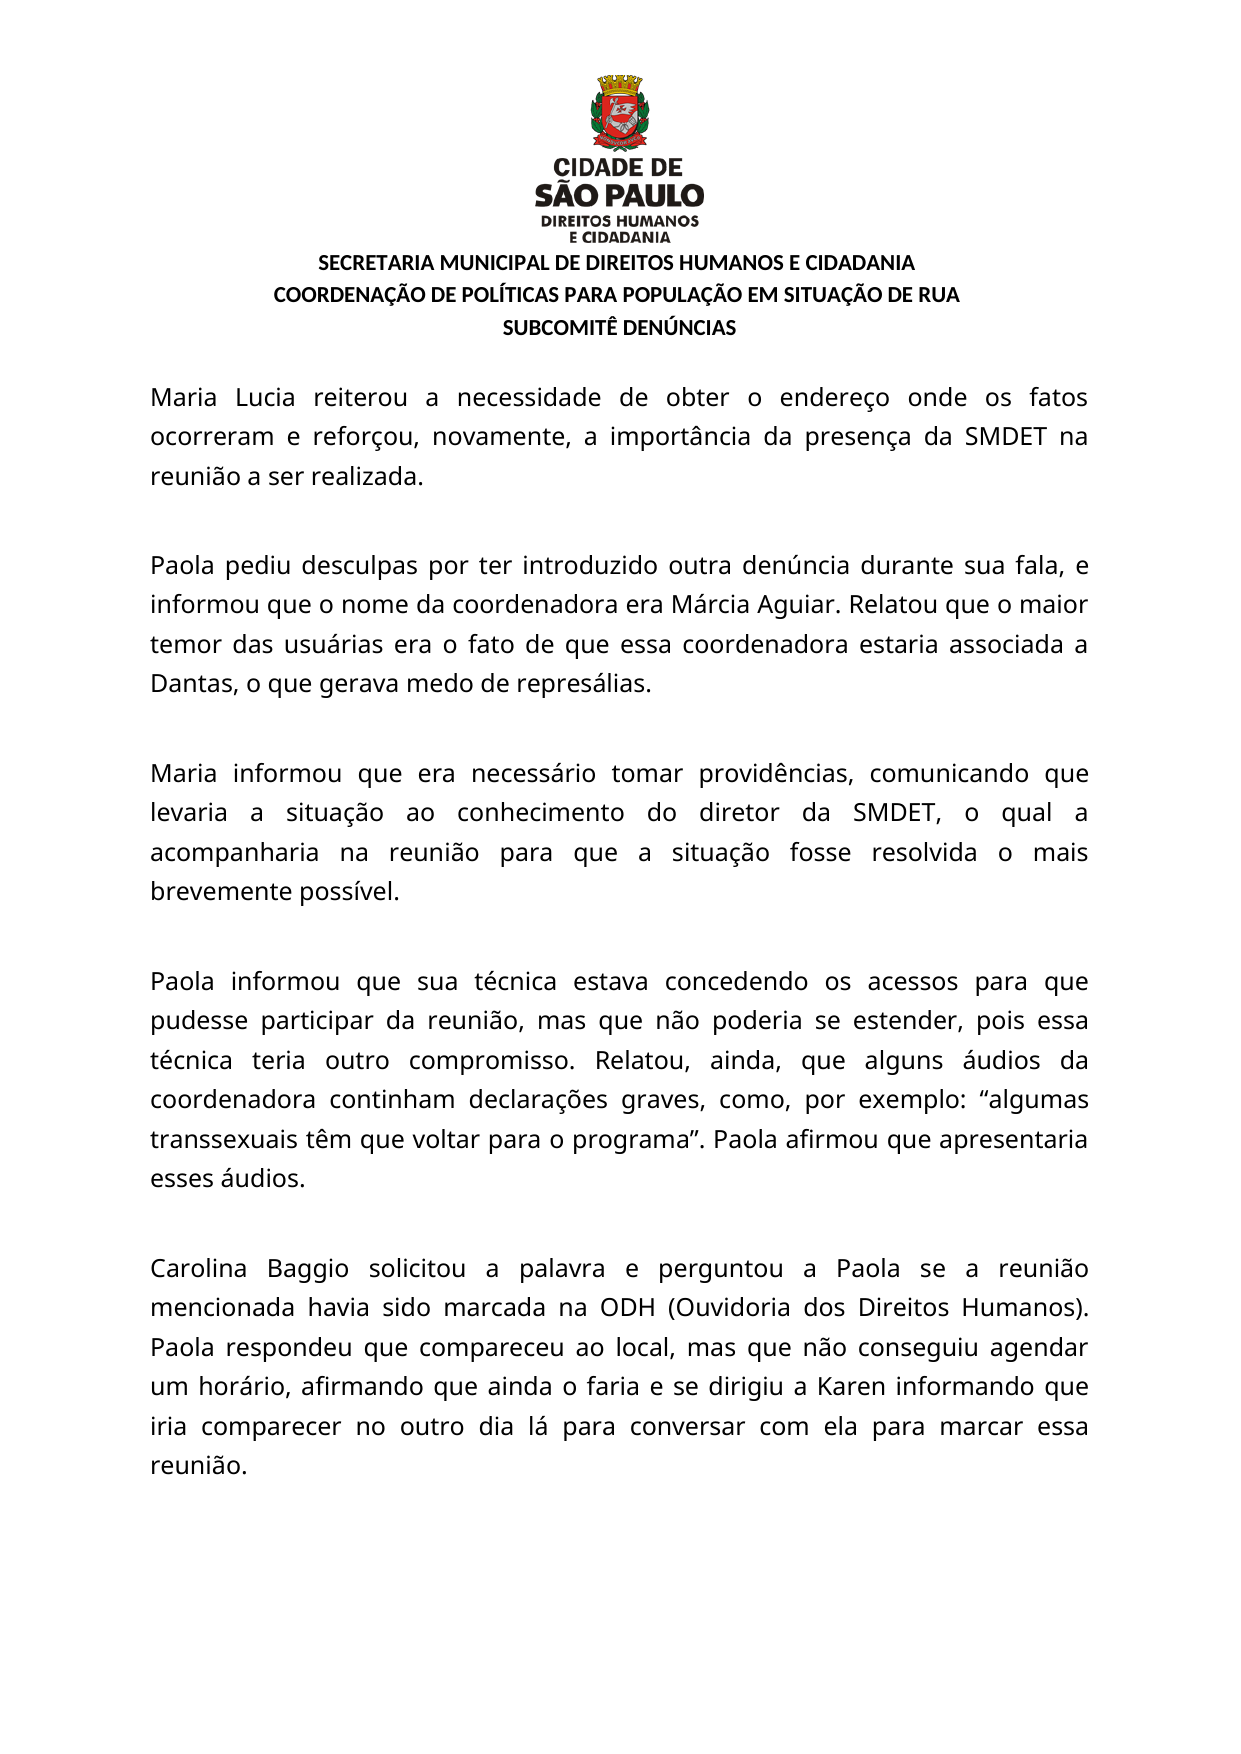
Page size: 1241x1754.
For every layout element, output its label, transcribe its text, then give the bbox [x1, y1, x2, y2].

text Maria informou que era necessário tomar providências, comunicando que levaria a situação ao conhecimento do diretor da SMDET, o qual a acompanharia na reunião para que a situação fosse resolvida o mais brevemente possível. [150, 756, 1090, 908]
text Maria Lucia reiterou a necessidade de obter o endereço onde os fatos ocorreram e reforçou, novamente, a importância da presença da SMDET na reunião a ser realizada. [150, 379, 1090, 492]
text Paola pediu desculpas por ter introduzido outra denúncia durante sua fala, e informou que o nome da coordenadora era Márcia Aguiar. Relatou que o maior temor das usuárias era o fato de que essa coordenadora estaria associada a Dantas, o que gerava medo de represálias. [150, 548, 1090, 700]
text Carolina Baggio solicitou a palavra e perguntou a Paola se a reunião mencionada havia sido marcada na ODH (Ouvidoria dos Direitos Humanos). Paola respondeu que compareceu ao local, mas que não conseguiu agendar um horário, afirmando que ainda o faria e se dirigiu a Karen informando que iria comparecer no outro dia lá para conversar com ela para marcar essa reunião. [150, 1250, 1090, 1482]
text Paola informou que sua técnica estava concedendo os acessos para que pudesse participar da reunião, mas que não poderia se estender, pois essa técnica teria outro compromisso. Relatou, ainda, que alguns áudios da coordenadora continham declarações graves, como, por exemplo: “algumas transsexuais têm que voltar para o programa”. Paola afirmou que apresentaria esses áudios. [150, 963, 1090, 1195]
